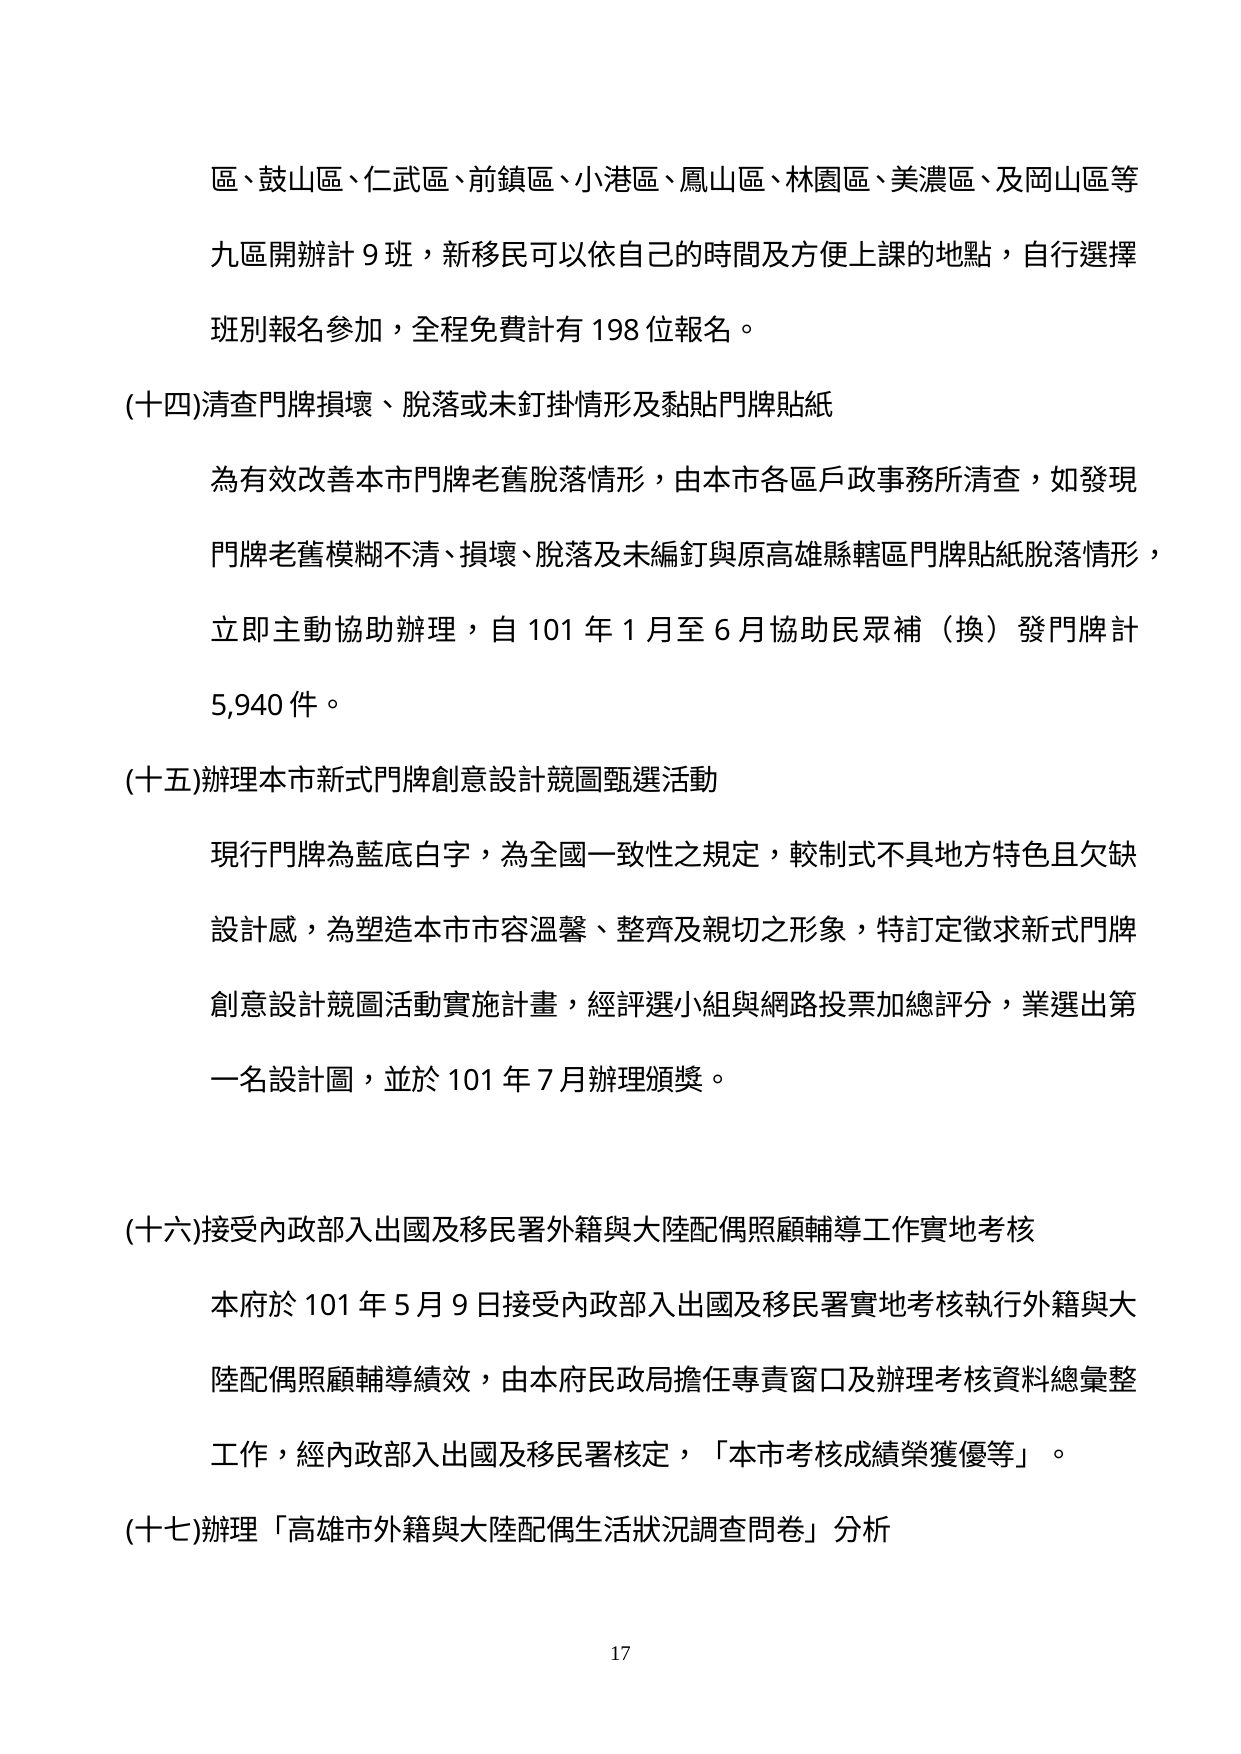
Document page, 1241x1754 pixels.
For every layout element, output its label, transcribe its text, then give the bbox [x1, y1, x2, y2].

text 為有效改善本市門牌老舊脫落情形，由本市各區戶政事務所清查，如發現門牌老舊模糊不清、損壞、脫落及未編釘與原高雄縣轄區門牌貼紙脫落情形，立即主動協助辦理，自101年1月至6月協助民眾補（換）發門牌計5,940件。 [210, 440, 1140, 740]
text 區、鼓山區、仁武區、前鎮區、小港區、鳳山區、林園區、美濃區、及岡山區等九區開辦計9班，新移民可以依自己的時間及方便上課的地點，自行選擇班別報名參加，全程免費計有198位報名。 [210, 140, 1140, 365]
text (十七)辦理「高雄市外籍與大陸配偶生活狀況調查問卷」分析 [125, 1490, 1140, 1565]
text 現行門牌為藍底白字，為全國一致性之規定，較制式不具地方特色且欠缺設計感，為塑造本市市容溫馨、整齊及親切之形象，特訂定徵求新式門牌創意設計競圖活動實施計畫，經評選小組與網路投票加總評分，業選出第一名設計圖，並於101年7月辦理頒獎。 [210, 815, 1140, 1115]
text 本府於101年5月9日接受內政部入出國及移民署實地考核執行外籍與大陸配偶照顧輔導績效，由本府民政局擔任專責窗口及辦理考核資料總彙整工作，經內政部入出國及移民署核定，「本市考核成績榮獲優等」。 [210, 1265, 1140, 1490]
text (十六)接受內政部入出國及移民署外籍與大陸配偶照顧輔導工作實地考核 [125, 1190, 1140, 1265]
text (十四)清查門牌損壞、脫落或未釘掛情形及黏貼門牌貼紙 [125, 365, 1140, 440]
text (十五)辦理本市新式門牌創意設計競圖甄選活動 [125, 740, 1140, 815]
